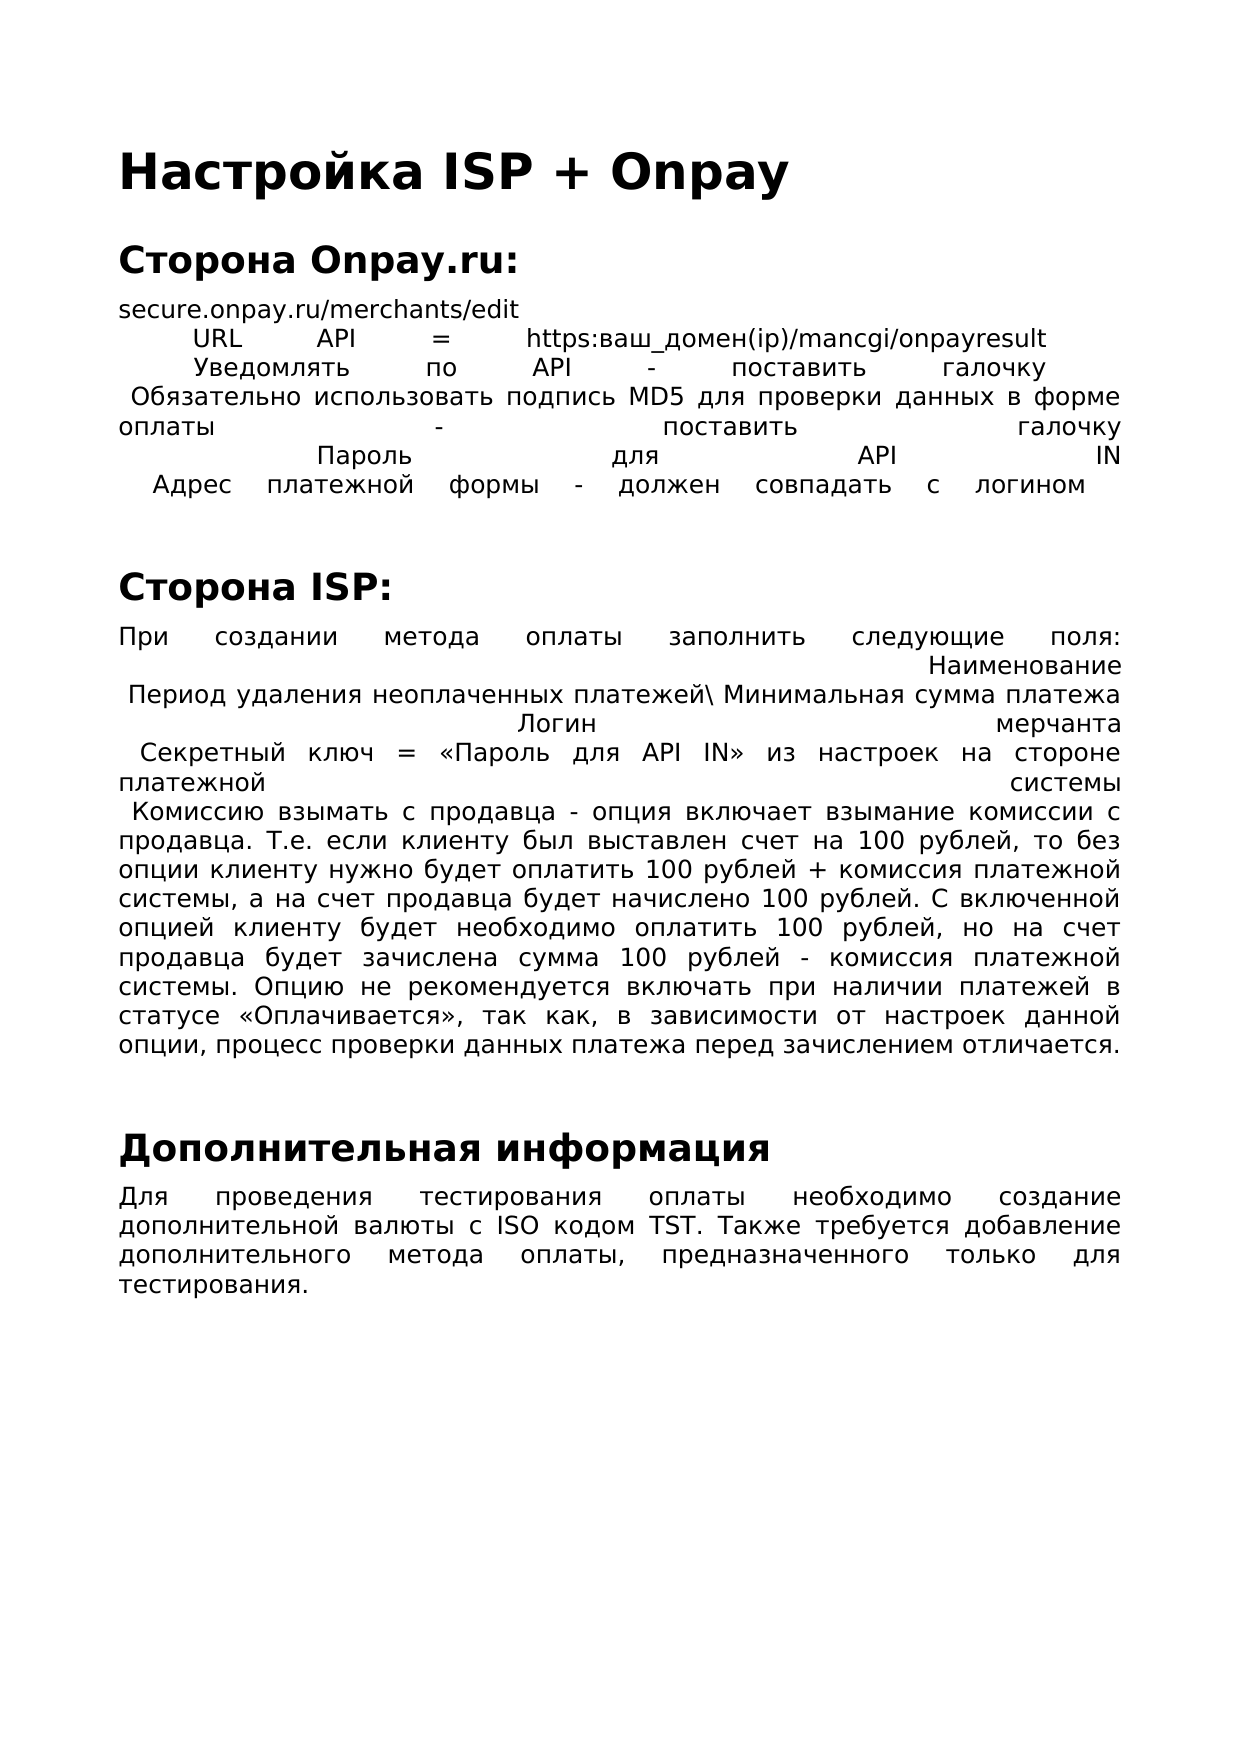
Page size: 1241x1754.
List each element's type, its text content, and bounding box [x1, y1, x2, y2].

subtitle Сторона ISP: [118, 566, 1122, 609]
text Для проведения тестирования оплаты необходимо создание дополнительной валюты с ISO кодом TST. Также требуется добавление дополнительного метода оплаты, предназначенного только для тестирования. [118, 1182, 1122, 1299]
subtitle Дополнительная информация [118, 1126, 1122, 1170]
text secure.onpay.ru/merchants/edit URL API = https:ваш_домен(ip)/mancgi/onpayresult Уведомлять по API - поставить галочку Обязательно использовать подпись MD5 для проверки данных в форме оплаты - поставить галочку Пароль для API IN Адрес платежной формы - должен совпадать с логином [118, 295, 1122, 528]
text При создании метода оплаты заполнить следующие поля: Наименование Период удаления неоплаченных платежей\ Минимальная сумма платежа Логин мерчанта Секретный ключ = «Пароль для API IN» из настроек на стороне платежной системы Комиссию взымать с продавца - опция включает взымание комиссии с продавца. Т.е. если клиенту был выставлен счет на 100 рублей, то без опции клиенту нужно будет оплатить 100 рублей + комиссия платежной системы, а на счет продавца будет начислено 100 рублей. С включенной опцией клиенту будет необходимо оплатить 100 рублей, но на счет продавца будет зачислена сумма 100 рублей - комиссия платежной системы. Опцию не рекомендуется включать при наличии платежей в статусе «Оплачивается», так как, в зависимости от настроек данной опции, процесс проверки данных платежа перед зачислением отличается. [118, 622, 1122, 1089]
subtitle Сторона Onpay.ru: [118, 239, 1122, 282]
subtitle Настройка ISP + Onpay [118, 143, 1122, 201]
